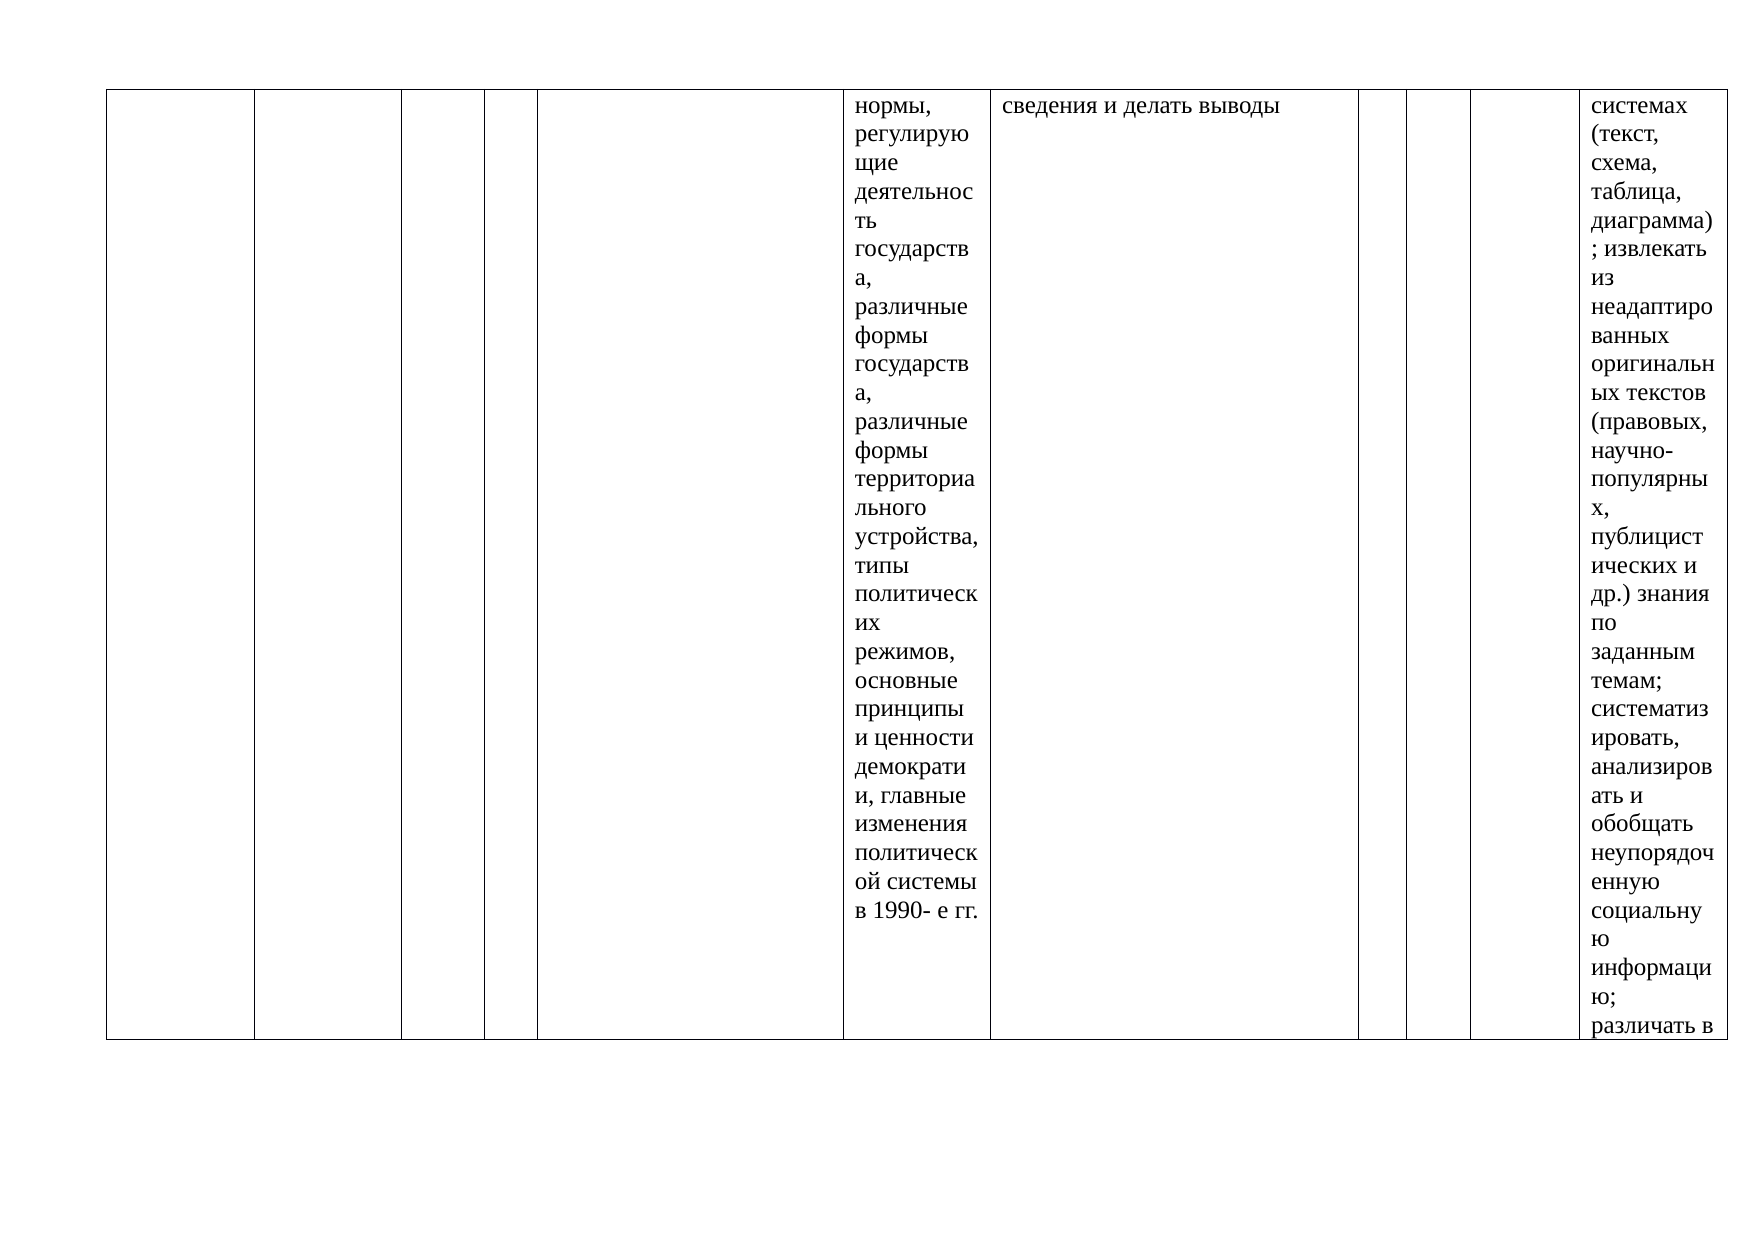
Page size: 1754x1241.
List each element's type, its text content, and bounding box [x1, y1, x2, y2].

table_cell [1359, 90, 1406, 1038]
table_cell [1407, 90, 1470, 1038]
table_cell системах (текст, схема, таблица, диаграмма); извлекать из неадаптированных оригинальных текстов (правовых, научно-популярных, публицистических и др.) знания по заданным темам; систематизировать, анализировать и обобщать неупорядоченную социальную информацию; различать в [1580, 90, 1727, 1038]
table_cell [538, 90, 843, 1038]
table_cell [402, 90, 484, 1038]
table_cell нормы, регулирующие деятельность государства, различные формы государства, различные формы территориального устройства, типы политических режимов, основные принципы и ценности демократии, главные изменения политической системы в 1990- е гг. [844, 90, 990, 1038]
table_cell [485, 90, 537, 1038]
table_cell [107, 90, 254, 1038]
table_cell [1471, 90, 1579, 1038]
table_cell сведения и делать выводы [991, 90, 1358, 1038]
table_cell [255, 90, 401, 1038]
